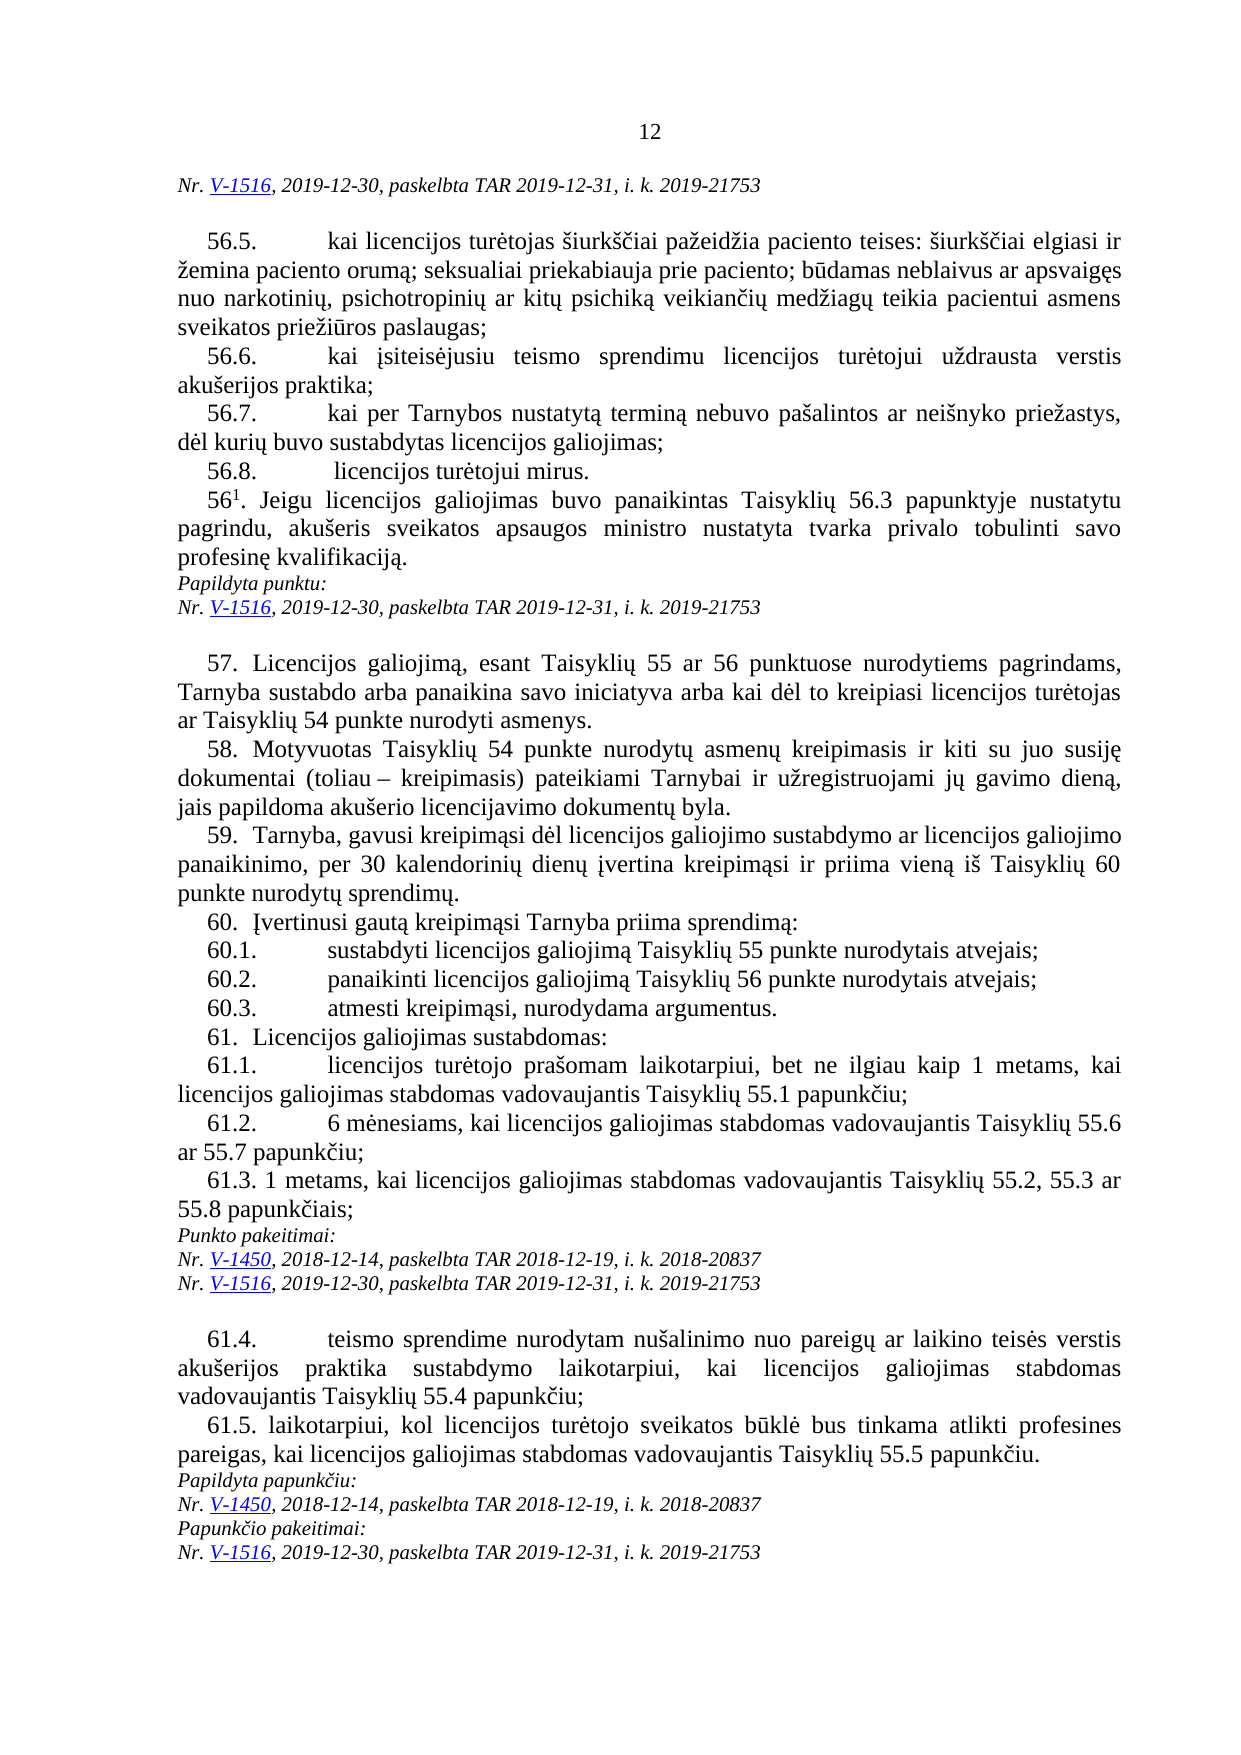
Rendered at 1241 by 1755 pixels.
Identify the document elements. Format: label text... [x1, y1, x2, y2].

text 59. Tarnyba, gavusi kreipimąsi dėl licencijos galiojimo sustabdymo ar licencijos galiojimo panaikinimo, per 30 kalendorinių dienų įvertina kreipimąsi ir priima vieną iš Taisyklių 60 punkte nurodytų sprendimų. [177, 820, 1122, 907]
text 56.8. licencijos turėtojui mirus. [177, 456, 1122, 485]
text Punkto pakeitimai: [177, 1223, 1122, 1247]
text Nr. V-1450, 2018-12-14, paskelbta TAR 2018-12-19, i. k. 2018-20837 [177, 1492, 1122, 1516]
text Nr. V-1450, 2018-12-14, paskelbta TAR 2018-12-19, i. k. 2018-20837 [177, 1247, 1122, 1271]
text 61.4. teismo sprendime nurodytam nušalinimo nuo pareigų ar laikino teisės verstis akušerijos praktika sustabdymo laikotarpiui, kai licencijos galiojimas stabdomas vadovaujantis Taisyklių 55.4 papunkčiu; [177, 1324, 1122, 1410]
text Nr. V-1516, 2019-12-30, paskelbta TAR 2019-12-31, i. k. 2019-21753 [177, 1540, 1122, 1564]
text 61.5. laikotarpiui, kol licencijos turėtojo sveikatos būklė bus tinkama atlikti profesines pareigas, kai licencijos galiojimas stabdomas vadovaujantis Taisyklių 55.5 papunkčiu. [177, 1410, 1122, 1468]
text Nr. V-1516, 2019-12-30, paskelbta TAR 2019-12-31, i. k. 2019-21753 [177, 595, 1122, 619]
text Papunkčio pakeitimai: [177, 1516, 1122, 1540]
text 60.3. atmesti kreipimąsi, nurodydama argumentus. [177, 993, 1122, 1022]
text 60.1. sustabdyti licencijos galiojimą Taisyklių 55 punkte nurodytais atvejais; [177, 935, 1122, 964]
text 561. Jeigu licencijos galiojimas buvo panaikintas Taisyklių 56.3 papunktyje nustatytu pagrindu, akušeris sveikatos apsaugos ministro nustatyta tvarka privalo tobulinti savo profesinę kvalifikaciją. [177, 485, 1122, 571]
text 58. Motyvuotas Taisyklių 54 punkte nurodytų asmenų kreipimasis ir kiti su juo susiję dokumentai (toliau – kreipimasis) pateikiami Tarnybai ir užregistruojami jų gavimo dieną, jais papildoma akušerio licencijavimo dokumentų byla. [177, 734, 1122, 820]
text 61. Licencijos galiojimas sustabdomas: [177, 1022, 1122, 1050]
text 60.2. panaikinti licencijos galiojimą Taisyklių 56 punkte nurodytais atvejais; [177, 964, 1122, 993]
text 61.3. 1 metams, kai licencijos galiojimas stabdomas vadovaujantis Taisyklių 55.2, 55.3 ar 55.8 papunkčiais; [177, 1165, 1122, 1223]
text 56.5. kai licencijos turėtojas šiurkščiai pažeidžia paciento teises: šiurkščiai elgiasi ir žemina paciento orumą; seksualiai priekabiauja prie paciento; būdamas neblaivus ar apsvaigęs nuo narkotinių, psichotropinių ar kitų psichiką veikiančių medžiagų teikia pacientui asmens sveikatos priežiūros paslaugas; [177, 226, 1122, 341]
text 56.7. kai per Tarnybos nustatytą terminą nebuvo pašalintos ar neišnyko priežastys, dėl kurių buvo sustabdytas licencijos galiojimas; [177, 398, 1122, 456]
text 61.1. licencijos turėtojo prašomam laikotarpiui, bet ne ilgiau kaip 1 metams, kai licencijos galiojimas stabdomas vadovaujantis Taisyklių 55.1 papunkčiu; [177, 1050, 1122, 1108]
text Papildyta papunkčiu: [177, 1468, 1122, 1492]
text 56.6. kai įsiteisėjusiu teismo sprendimu licencijos turėtojui uždrausta verstis akušerijos praktika; [177, 341, 1122, 398]
text 60. Įvertinusi gautą kreipimąsi Tarnyba priima sprendimą: [177, 907, 1122, 935]
text Papildyta punktu: [177, 571, 1122, 595]
text Nr. V-1516, 2019-12-30, paskelbta TAR 2019-12-31, i. k. 2019-21753 [177, 173, 1122, 197]
text 57. Licencijos galiojimą, esant Taisyklių 55 ar 56 punktuose nurodytiems pagrindams, Tarnyba sustabdo arba panaikina savo iniciatyva arba kai dėl to kreipiasi licencijos turėtojas ar Taisyklių 54 punkte nurodyti asmenys. [177, 648, 1122, 734]
text Nr. V-1516, 2019-12-30, paskelbta TAR 2019-12-31, i. k. 2019-21753 [177, 1271, 1122, 1295]
text 61.2. 6 mėnesiams, kai licencijos galiojimas stabdomas vadovaujantis Taisyklių 55.6 ar 55.7 papunkčiu; [177, 1108, 1122, 1165]
